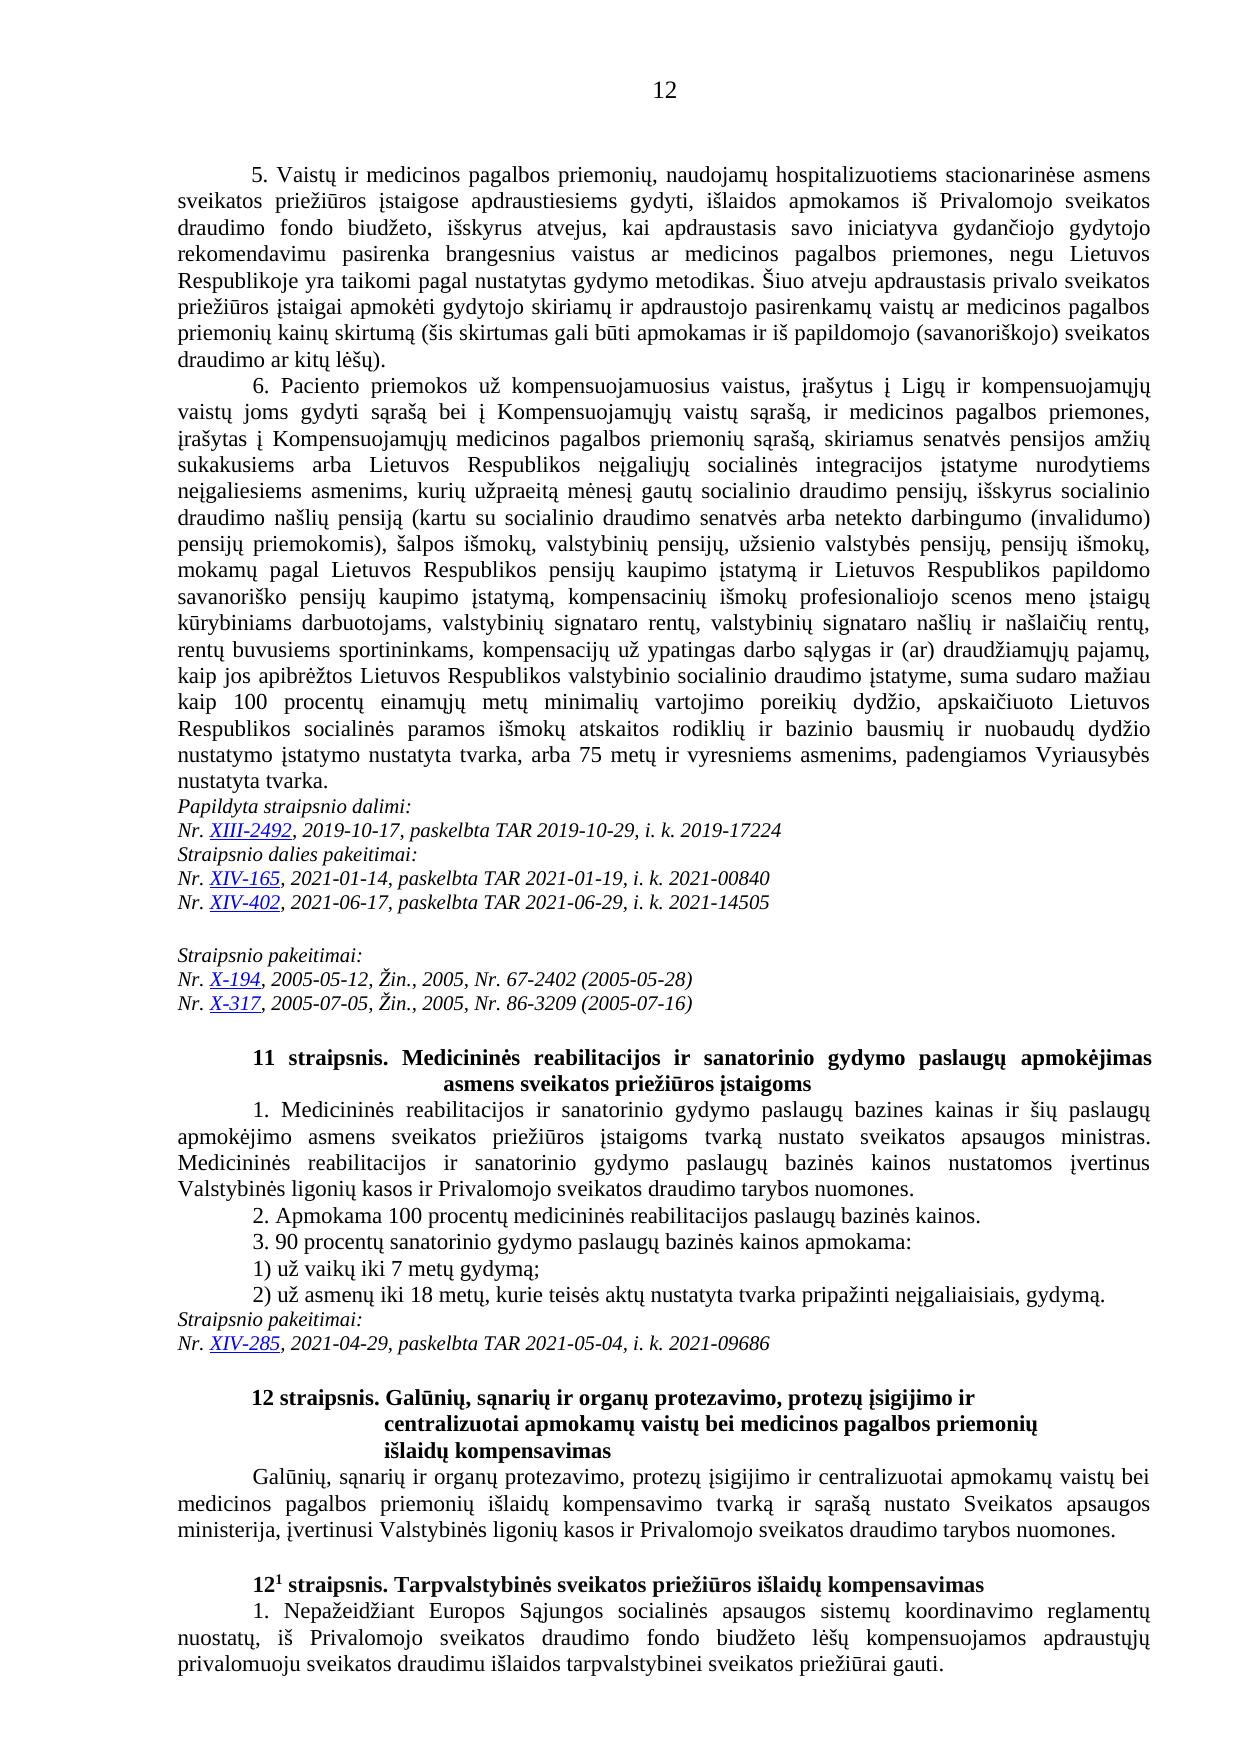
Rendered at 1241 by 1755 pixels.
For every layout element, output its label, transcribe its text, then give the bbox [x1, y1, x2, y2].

text 1) už vaikų iki 7 metų gydymą; [177, 1254, 1152, 1281]
text Nr. XIV-285, 2021-04-29, paskelbta TAR 2021-05-04, i. k. 2021-09686 [177, 1331, 1152, 1355]
text Nr. XIV-402, 2021-06-17, paskelbta TAR 2021-06-29, i. k. 2021-14505 [177, 890, 1152, 914]
text 6. Paciento priemokos už kompensuojamuosius vaistus, įrašytus į Ligų ir kompensuojamųjų vaistų joms gydyti sąrašą bei į Kompensuojamųjų vaistų sąrašą, ir medicinos pagalbos priemones, įrašytas į Kompensuojamųjų medicinos pagalbos priemonių sąrašą, skiriamus senatvės pensijos amžių sukakusiems arba Lietuvos Respublikos neįgaliųjų socialinės integracijos įstatyme nurodytiems neįgaliesiems asmenims, kurių užpraeitą mėnesį gautų socialinio draudimo pensijų, išskyrus socialinio draudimo našlių pensiją (kartu su socialinio draudimo senatvės arba netekto darbingumo (invalidumo) pensijų priemokomis), šalpos išmokų, valstybinių pensijų, užsienio valstybės pensijų, pensijų išmokų, mokamų pagal Lietuvos Respublikos pensijų kaupimo įstatymą ir Lietuvos Respublikos papildomo savanoriško pensijų kaupimo įstatymą, kompensacinių išmokų profesionaliojo scenos meno įstaigų kūrybiniams darbuotojams, valstybinių signataro rentų, valstybinių signataro našlių ir našlaičių rentų, rentų buvusiems sportininkams, kompensacijų už ypatingas darbo sąlygas ir (ar) draudžiamųjų pajamų, kaip jos apibrėžtos Lietuvos Respublikos valstybinio socialinio draudimo įstatyme, suma sudaro mažiau kaip 100 procentų einamųjų metų minimalių vartojimo poreikių dydžio, apskaičiuoto Lietuvos Respublikos socialinės paramos išmokų atskaitos rodiklių ir bazinio bausmių ir nuobaudų dydžio nustatymo įstatymo nustatyta tvarka, arba 75 metų ir vyresniems asmenims, padengiamos Vyriausybės nustatyta tvarka. [177, 372, 1152, 794]
text išlaidų kompensavimas [309, 1437, 1152, 1463]
text 2. Apmokama 100 procentų medicininės reabilitacijos paslaugų bazinės kainos. [177, 1202, 1152, 1228]
text 1. Medicininės reabilitacijos ir sanatorinio gydymo paslaugų bazines kainas ir šių paslaugų apmokėjimo asmens sveikatos priežiūros įstaigoms tvarką nustato sveikatos apsaugos ministras. Medicininės reabilitacijos ir sanatorinio gydymo paslaugų bazinės kainos nustatomos įvertinus Valstybinės ligonių kasos ir Privalomojo sveikatos draudimo tarybos nuomones. [177, 1096, 1152, 1202]
text Straipsnio dalies pakeitimai: [177, 842, 1152, 866]
text 11 straipsnis. Medicininės reabilitacijos ir sanatorinio gydymo paslaugų apmokėjimas asmens sveikatos priežiūros įstaigoms [252, 1044, 1152, 1096]
text centralizuotai apmokamų vaistų bei medicinos pagalbos priemonių [309, 1411, 1152, 1437]
text 1. Nepažeidžiant Europos Sąjungos socialinės apsaugos sistemų koordinavimo reglamentų nuostatų, iš Privalomojo sveikatos draudimo fondo biudžeto lėšų kompensuojamos apdraustųjų privalomuoju sveikatos draudimu išlaidos tarpvalstybinei sveikatos priežiūrai gauti. [177, 1597, 1152, 1676]
text Nr. X-194, 2005-05-12, Žin., 2005, Nr. 67-2402 (2005-05-28) [177, 967, 1152, 991]
text 3. 90 procentų sanatorinio gydymo paslaugų bazinės kainos apmokama: [177, 1228, 1152, 1254]
text Galūnių, sąnarių ir organų protezavimo, protezų įsigijimo ir centralizuotai apmokamų vaistų bei medicinos pagalbos priemonių išlaidų kompensavimo tvarką ir sąrašą nustato Sveikatos apsaugos ministerija, įvertinusi Valstybinės ligonių kasos ir Privalomojo sveikatos draudimo tarybos nuomones. [177, 1463, 1152, 1542]
text 12 straipsnis. Galūnių, sąnarių ir organų protezavimo, protezų įsigijimo ir [177, 1384, 1152, 1411]
text Straipsnio pakeitimai: [177, 943, 1152, 967]
text Nr. X-317, 2005-07-05, Žin., 2005, Nr. 86-3209 (2005-07-16) [177, 991, 1152, 1015]
text Nr. XIV-165, 2021-01-14, paskelbta TAR 2021-01-19, i. k. 2021-00840 [177, 866, 1152, 890]
text 121 straipsnis. Tarpvalstybinės sveikatos priežiūros išlaidų kompensavimas [177, 1571, 1152, 1597]
text Straipsnio pakeitimai: [177, 1307, 1152, 1331]
text 5. Vaistų ir medicinos pagalbos priemonių, naudojamų hospitalizuotiems stacionarinėse asmens sveikatos priežiūros įstaigose apdraustiesiems gydyti, išlaidos apmokamos iš Privalomojo sveikatos draudimo fondo biudžeto, išskyrus atvejus, kai apdraustasis savo iniciatyva gydančiojo gydytojo rekomendavimu pasirenka brangesnius vaistus ar medicinos pagalbos priemones, negu Lietuvos Respublikoje yra taikomi pagal nustatytas gydymo metodikas. Šiuo atveju apdraustasis privalo sveikatos priežiūros įstaigai apmokėti gydytojo skiriamų ir apdraustojo pasirenkamų vaistų ar medicinos pagalbos priemonių kainų skirtumą (šis skirtumas gali būti apmokamas ir iš papildomojo (savanoriškojo) sveikatos draudimo ar kitų lėšų). [177, 161, 1152, 372]
text Nr. XIII-2492, 2019-10-17, paskelbta TAR 2019-10-29, i. k. 2019-17224 [177, 818, 1152, 842]
text Papildyta straipsnio dalimi: [177, 794, 1152, 818]
text 2) už asmenų iki 18 metų, kurie teisės aktų nustatyta tvarka pripažinti neįgaliaisiais, gydymą. [177, 1281, 1152, 1307]
